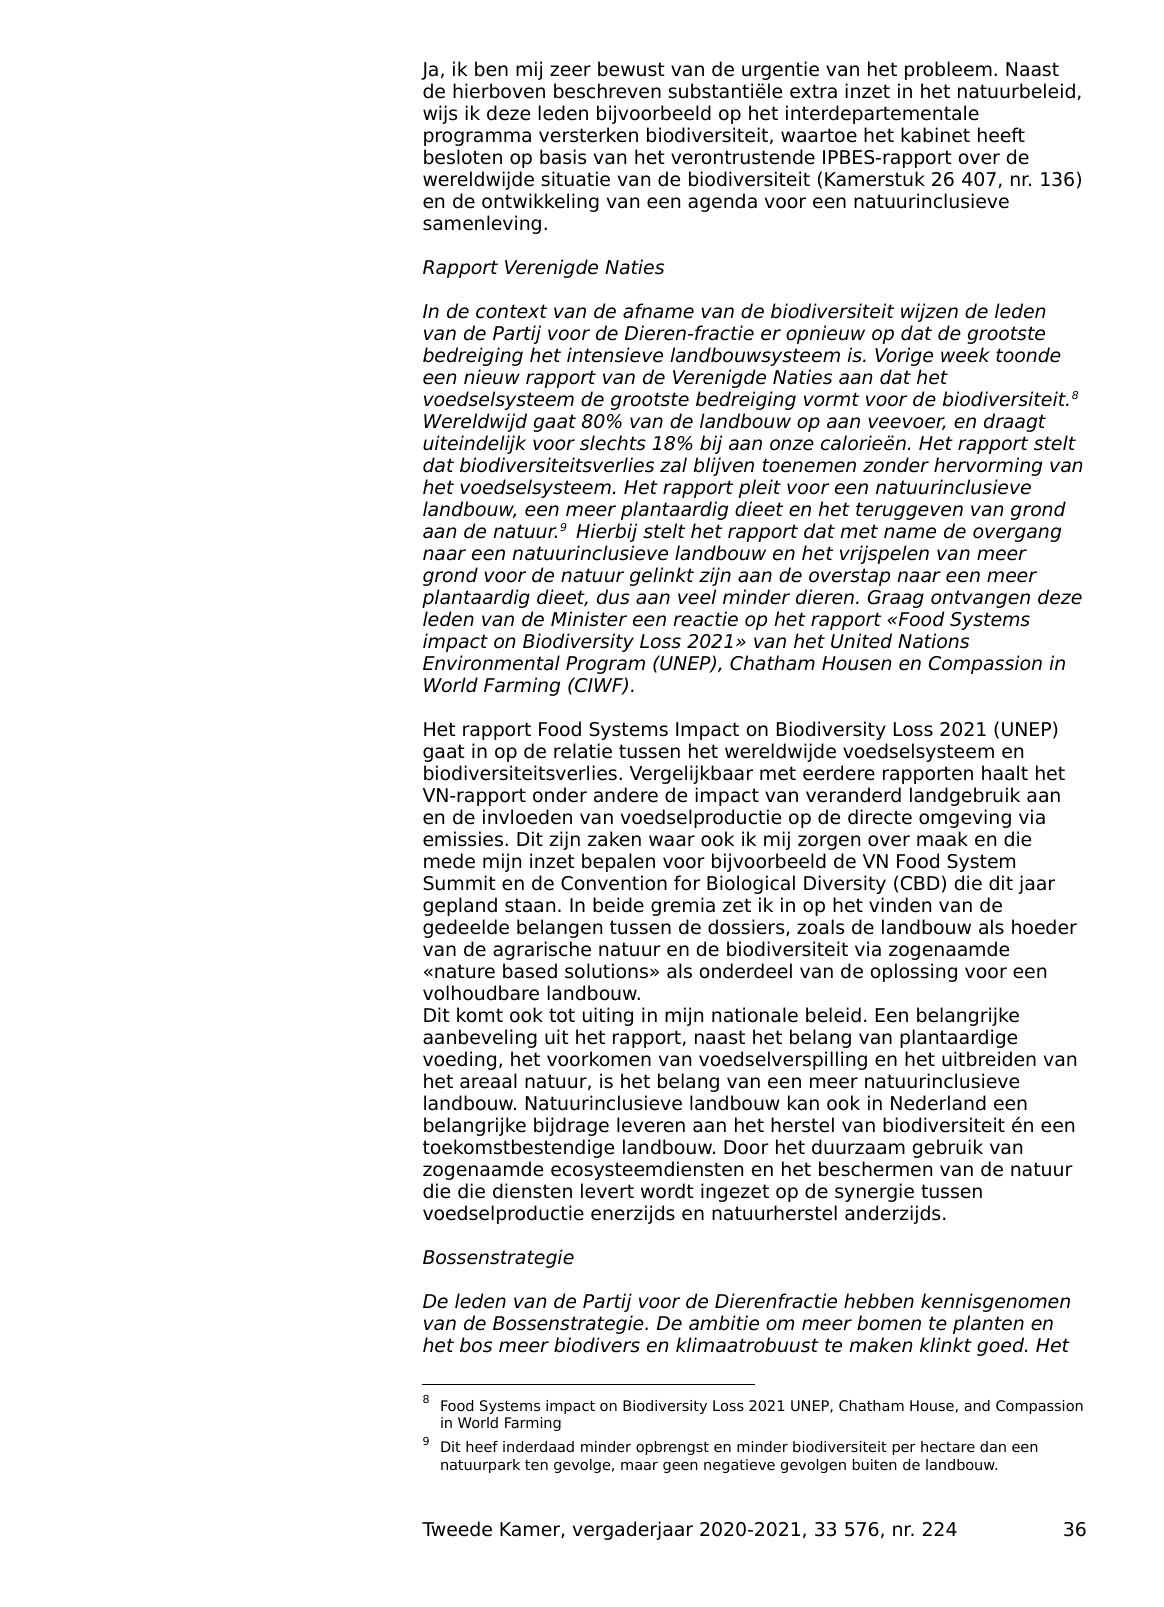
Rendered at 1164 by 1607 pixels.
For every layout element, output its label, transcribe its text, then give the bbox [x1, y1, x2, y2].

subtitle Bossenstrategie [422, 1247, 1087, 1269]
text Food Systems impact on Biodiversity Loss 2021 UNEP, Chatham House, and Compassion in World Farming [422, 1393, 1087, 1432]
text De leden van de Partij voor de Dierenfractie hebben kennisgenomen van de Bossenstrategie. De ambitie om meer bomen te planten en het bos meer biodivers en klimaatrobuust te maken klinkt goed. Het [422, 1291, 1087, 1357]
text Dit komt ook tot uiting in mijn nationale beleid. Een belangrijke aanbeveling uit het rapport, naast het belang van plantaardige voeding, het voorkomen van voedselverspilling en het uitbreiden van het areaal natuur, is het belang van een meer natuurinclusieve landbouw. Natuurinclusieve landbouw kan ook in Nederland een belangrijke bijdrage leveren aan het herstel van biodiversiteit én een toekomstbestendige landbouw. Door het duurzaam gebruik van zogenaamde ecosysteemdiensten en het beschermen van de natuur die die diensten levert wordt ingezet op de synergie tussen voedselproductie enerzijds en natuurherstel anderzijds. [422, 1005, 1087, 1224]
text In de context van de afname van de biodiversiteit wijzen de leden van de Partij voor de Dieren-fractie er opnieuw op dat de grootste bedreiging het intensieve landbouwsysteem is. Vorige week toonde een nieuw rapport van de Verenigde Naties aan dat het voedselsysteem de grootste bedreiging vormt voor de biodiversiteit. Wereldwijd gaat 80% van de landbouw op aan veevoer, en draagt uiteindelijk voor slechts 18% bij aan onze calorieën. Het rapport stelt dat biodiversiteitsverlies zal blijven toenemen zonder hervorming van het voedselsysteem. Het rapport pleit voor een natuurinclusieve landbouw, een meer plantaardig dieet en het teruggeven van grond aan de natuur. Hierbij stelt het rapport dat met name de overgang naar een natuurinclusieve landbouw en het vrijspelen van meer grond voor de natuur gelinkt zijn aan de overstap naar een meer plantaardig dieet, dus aan veel minder dieren. Graag ontvangen deze leden van de Minister een reactie op het rapport «Food Systems impact on Biodiversity Loss 2021» van het United Nations Environmental Program (UNEP), Chatham Housen en Compassion in World Farming (CIWF). [422, 301, 1087, 697]
subtitle Rapport Verenigde Naties [422, 257, 1087, 279]
text Het rapport Food Systems Impact on Biodiversity Loss 2021 (UNEP) gaat in op de relatie tussen het wereldwijde voedselsysteem en biodiversiteitsverlies. Vergelijkbaar met eerdere rapporten haalt het VN-rapport onder andere de impact van veranderd landgebruik aan en de invloeden van voedselproductie op de directe omgeving via emissies. Dit zijn zaken waar ook ik mij zorgen over maak en die mede mijn inzet bepalen voor bijvoorbeeld de VN Food System Summit en de Convention for Biological Diversity (CBD) die dit jaar gepland staan. In beide gremia zet ik in op het vinden van de gedeelde belangen tussen de dossiers, zoals de landbouw als hoeder van de agrarische natuur en de biodiversiteit via zogenaamde «nature based solutions» als onderdeel van de oplossing voor een volhoudbare landbouw. [422, 719, 1087, 1005]
text Ja, ik ben mij zeer bewust van de urgentie van het probleem. Naast de hierboven beschreven substantiële extra inzet in het natuurbeleid, wijs ik deze leden bijvoorbeeld op het interdepartementale programma versterken biodiversiteit, waartoe het kabinet heeft besloten op basis van het verontrustende IPBES-rapport over de wereldwijde situatie van de biodiversiteit (Kamerstuk 26 407, nr. 136) en de ontwikkeling van een agenda voor een natuurinclusieve samenleving. [422, 59, 1087, 235]
text Dit heef inderdaad minder opbrengst en minder biodiversiteit per hectare dan een natuurpark ten gevolge, maar geen negatieve gevolgen buiten de landbouw. [422, 1435, 1087, 1474]
